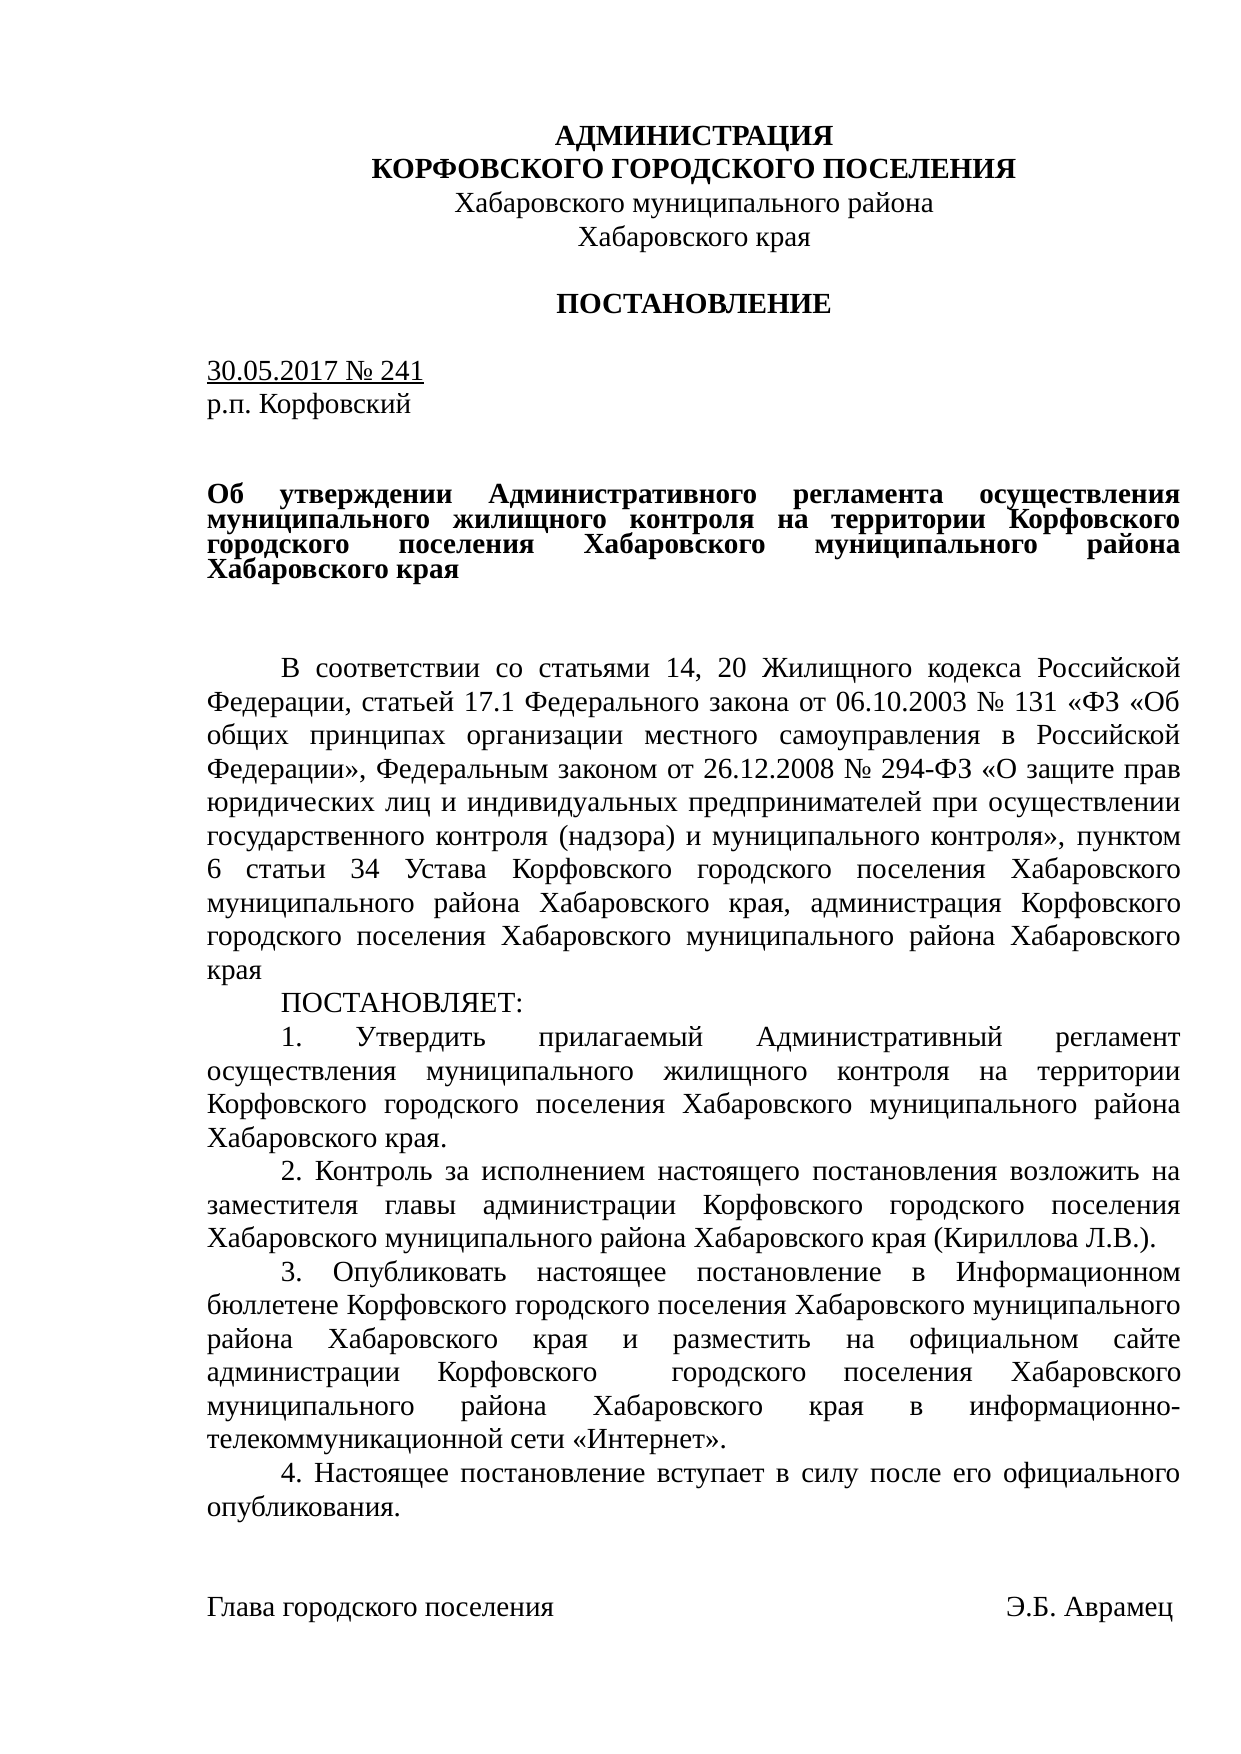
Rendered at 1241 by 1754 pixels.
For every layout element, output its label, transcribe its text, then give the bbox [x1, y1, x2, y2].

text 3. Опубликовать настоящее постановление в Информационном бюллетене Корфовского городского поселения Хабаровского муниципального района Хабаровского края и разместить на официальном сайте администрации Корфовского городского поселения Хабаровского муниципального района Хабаровского края в информационно-телекоммуникационной сети «Интернет». [207, 1254, 1181, 1455]
text 1. Утвердить прилагаемый Административный регламент осуществления муниципального жилищного контроля на территории Корфовского городского поселения Хабаровского муниципального района Хабаровского края. [207, 1019, 1181, 1153]
text р.п. Корфовский [207, 386, 1181, 420]
text АДМИНИСТРАЦИЯ [207, 118, 1181, 152]
text Хабаровского края [207, 219, 1181, 252]
text 2. Контроль за исполнением настоящего постановления возложить на заместителя главы администрации Корфовского городского поселения Хабаровского муниципального района Хабаровского края (Кириллова Л.В.). [207, 1153, 1181, 1254]
text КОРФОВСКОГО ГОРОДСКОГО ПОСЕЛЕНИЯ [207, 152, 1181, 185]
text Хабаровского муниципального района [207, 185, 1181, 219]
text 4. Настоящее постановление вступает в силу после его официального опубликования. [207, 1455, 1181, 1522]
text ПОСТАНОВЛЯЕТ: [207, 986, 1181, 1019]
text 30.05.2017 № 241 [207, 353, 1181, 386]
text В соответствии со статьями 14, 20 Жилищного кодекса Российской Федерации, статьей 17.1 Федерального закона от 06.10.2003 № 131 «ФЗ «Об общих принципах организации местного самоуправления в Российской Федерации», Федеральным законом от 26.12.2008 № 294-ФЗ «О защите прав юридических лиц и индивидуальных предпринимателей при осуществлении государственного контроля (надзора) и муниципального контроля», пунктом 6 статьи 34 Устава Корфовского городского поселения Хабаровского муниципального района Хабаровского края, администрация Корфовского городского поселения Хабаровского муниципального района Хабаровского края [207, 650, 1181, 986]
text Глава городского поселения Э.Б. Аврамец [207, 1589, 1181, 1623]
text Об утверждении Административного регламента осуществления муниципального жилищного контроля на территории Корфовского городского поселения Хабаровского муниципального района Хабаровского края [207, 483, 1181, 583]
text ПОСТАНОВЛЕНИЕ [207, 286, 1181, 319]
